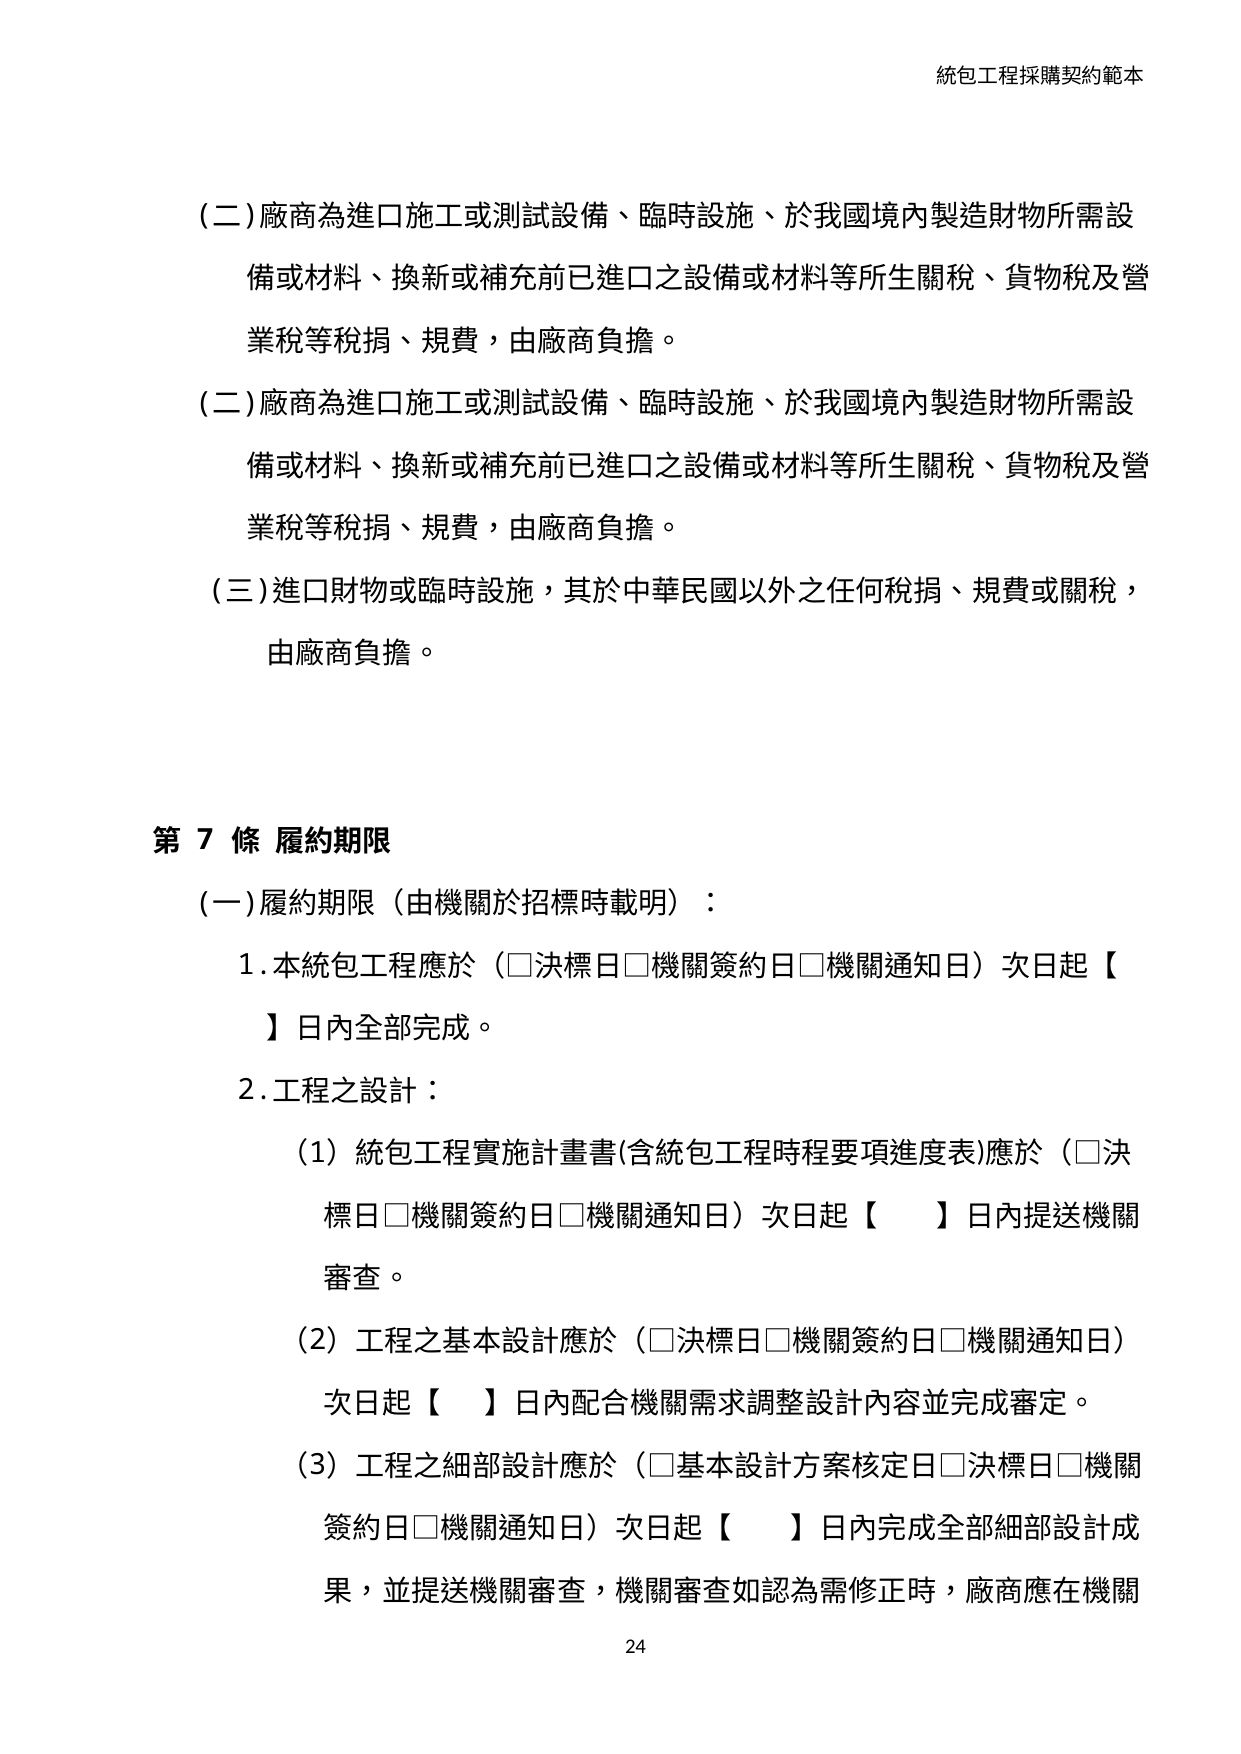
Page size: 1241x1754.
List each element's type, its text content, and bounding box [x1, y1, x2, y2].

table_cell [154, 1047, 196, 1109]
table_cell [154, 922, 196, 1047]
table_cell [196, 1047, 239, 1109]
table_cell [154, 172, 196, 359]
table_cell [239, 1109, 281, 1297]
table_cell [366, 672, 1166, 734]
table_cell [154, 859, 196, 922]
table_cell （2）工程之基本設計應於（□決標日□機關簽約日□機關通知日）次日起【 】日內配合機關需求調整設計內容並完成審定。 [281, 1297, 1166, 1422]
table_cell [154, 547, 196, 672]
table_cell [196, 1109, 239, 1297]
table_cell [154, 359, 196, 547]
table_cell [196, 1422, 239, 1609]
table_cell (二)廠商為進口施工或測試設備、臨時設施、於我國境內製造財物所需設備或材料、換新或補充前已進口之設備或材料等所生關稅、貨物稅及營業稅等稅捐、規費，由廠商負擔。 [196, 359, 1166, 547]
table_cell [154, 1109, 196, 1297]
table_cell 1.本統包工程應於（□決標日□機關簽約日□機關通知日）次日起【 】日內全部完成。 [239, 922, 1166, 1047]
table_cell （1）統包工程實施計畫書(含統包工程時程要項進度表)應於（□決標日□機關簽約日□機關通知日）次日起【 】日內提送機關審查。 [281, 1109, 1166, 1297]
table_cell [239, 1422, 281, 1609]
table_cell [196, 1297, 239, 1422]
table_cell [281, 672, 323, 734]
table_cell [154, 1297, 196, 1422]
table_cell [239, 1297, 281, 1422]
table_cell [323, 672, 366, 734]
table_cell (二)廠商為進口施工或測試設備、臨時設施、於我國境內製造財物所需設備或材料、換新或補充前已進口之設備或材料等所生關稅、貨物稅及營業稅等稅捐、規費，由廠商負擔。 [196, 172, 1166, 359]
table_cell (三)進口財物或臨時設施，其於中華民國以外之任何稅捐、規費或關稅，由廠商負擔。 [196, 547, 1166, 672]
table_cell [196, 672, 239, 734]
table_cell （3）工程之細部設計應於（□基本設計方案核定日□決標日□機關簽約日□機關通知日）次日起【 】日內完成全部細部設計成果，並提送機關審查，機關審查如認為需修正時，廠商應在機關 [281, 1422, 1166, 1609]
table_cell [239, 672, 281, 734]
table_cell (一)履約期限（由機關於招標時載明）： [196, 859, 1166, 922]
table_cell 2.工程之設計： [239, 1047, 1166, 1109]
table_cell [154, 672, 196, 734]
table_cell [154, 1422, 196, 1609]
table_cell [196, 922, 239, 1047]
table_header 第 7 條 履約期限 [154, 797, 1166, 859]
